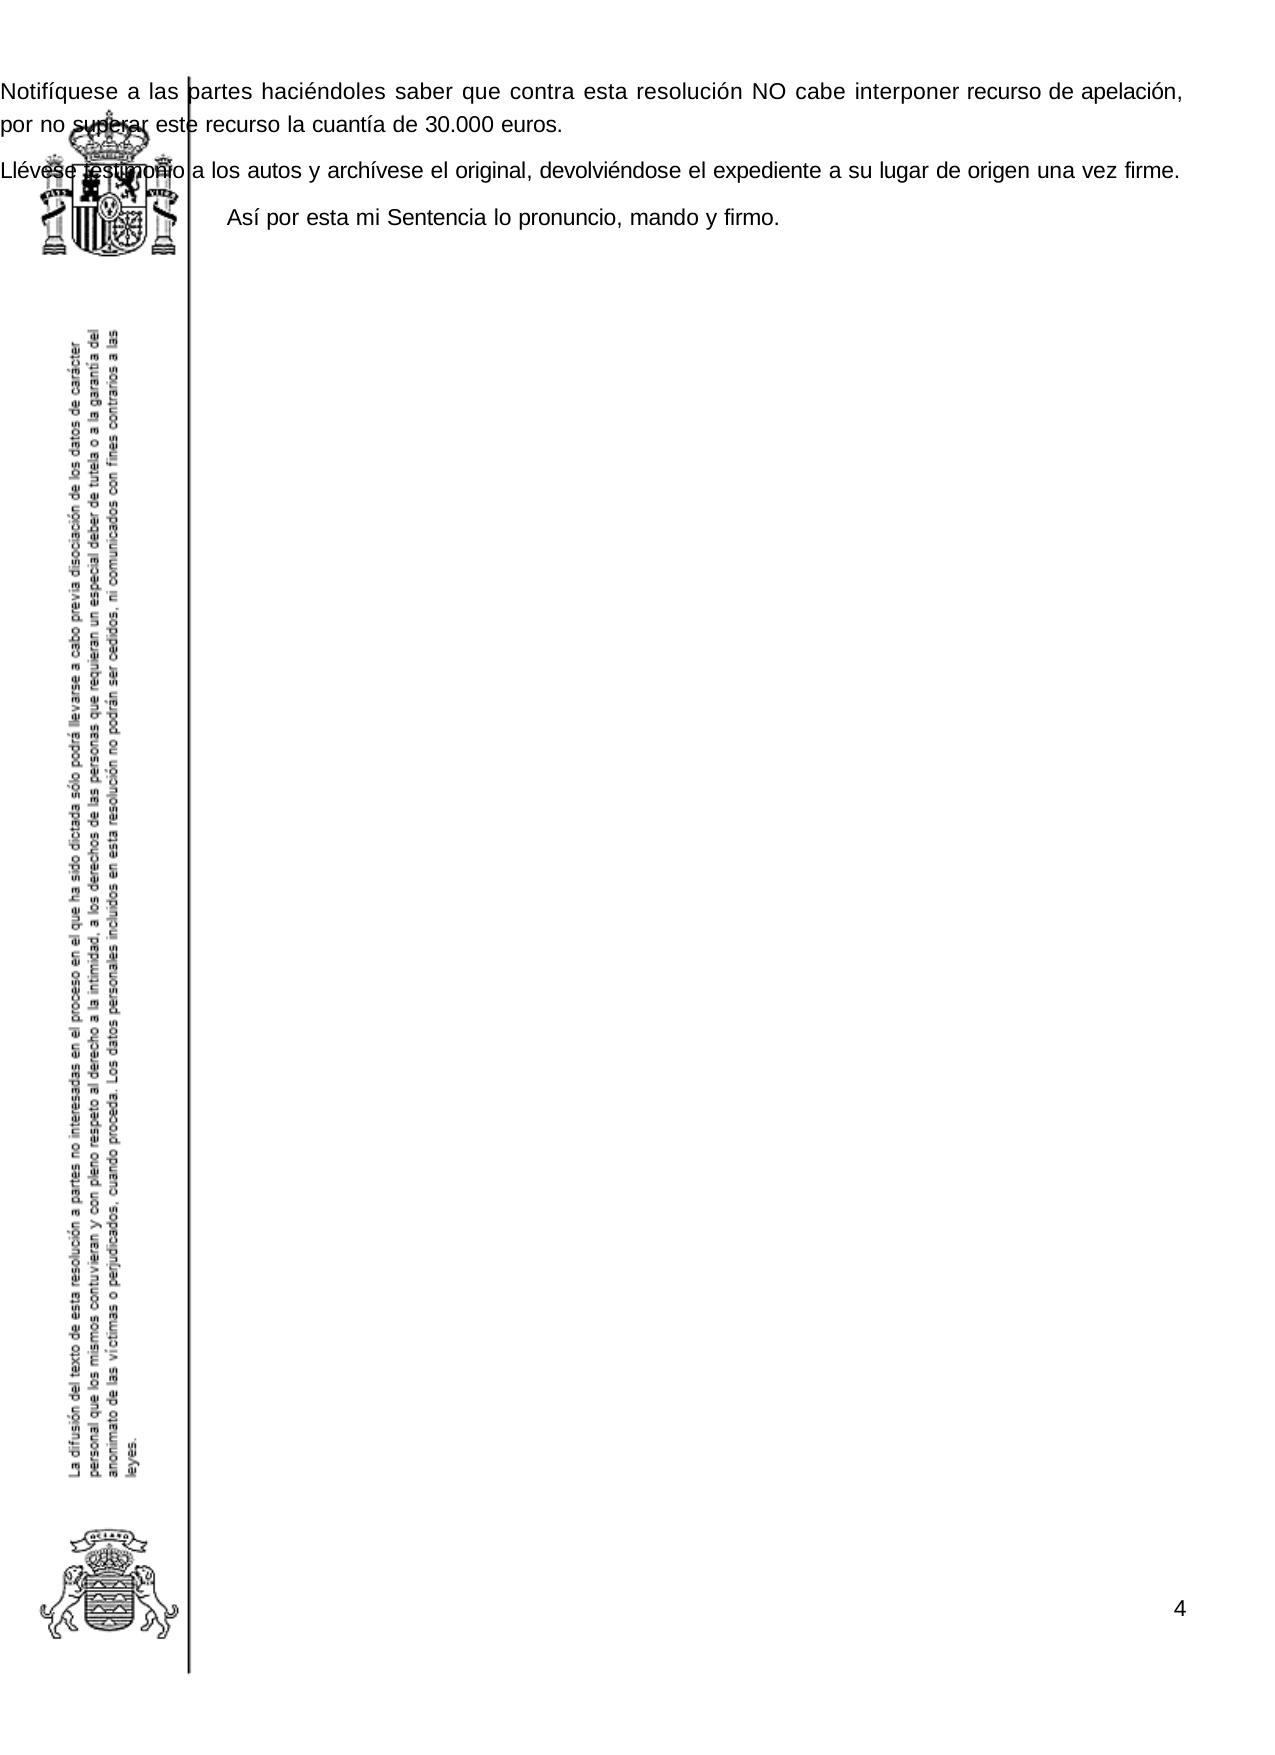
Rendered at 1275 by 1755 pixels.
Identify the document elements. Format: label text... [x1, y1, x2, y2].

text 4 [199, 1595, 1186, 1622]
text Llévese testimonio a los autos y archívese el original, devolviéndose el expediente a su lugar de origen una vez firme. [199, 157, 1190, 184]
text Notifíquese a las partes haciéndoles saber que contra esta resolución NO cabe interponer recurso de apelación, por no superar este recurso la cuantía de 30.000 euros. [199, 78, 1191, 137]
text Así por esta mi Sentencia lo pronuncio, mando y firmo. [227, 204, 1202, 231]
